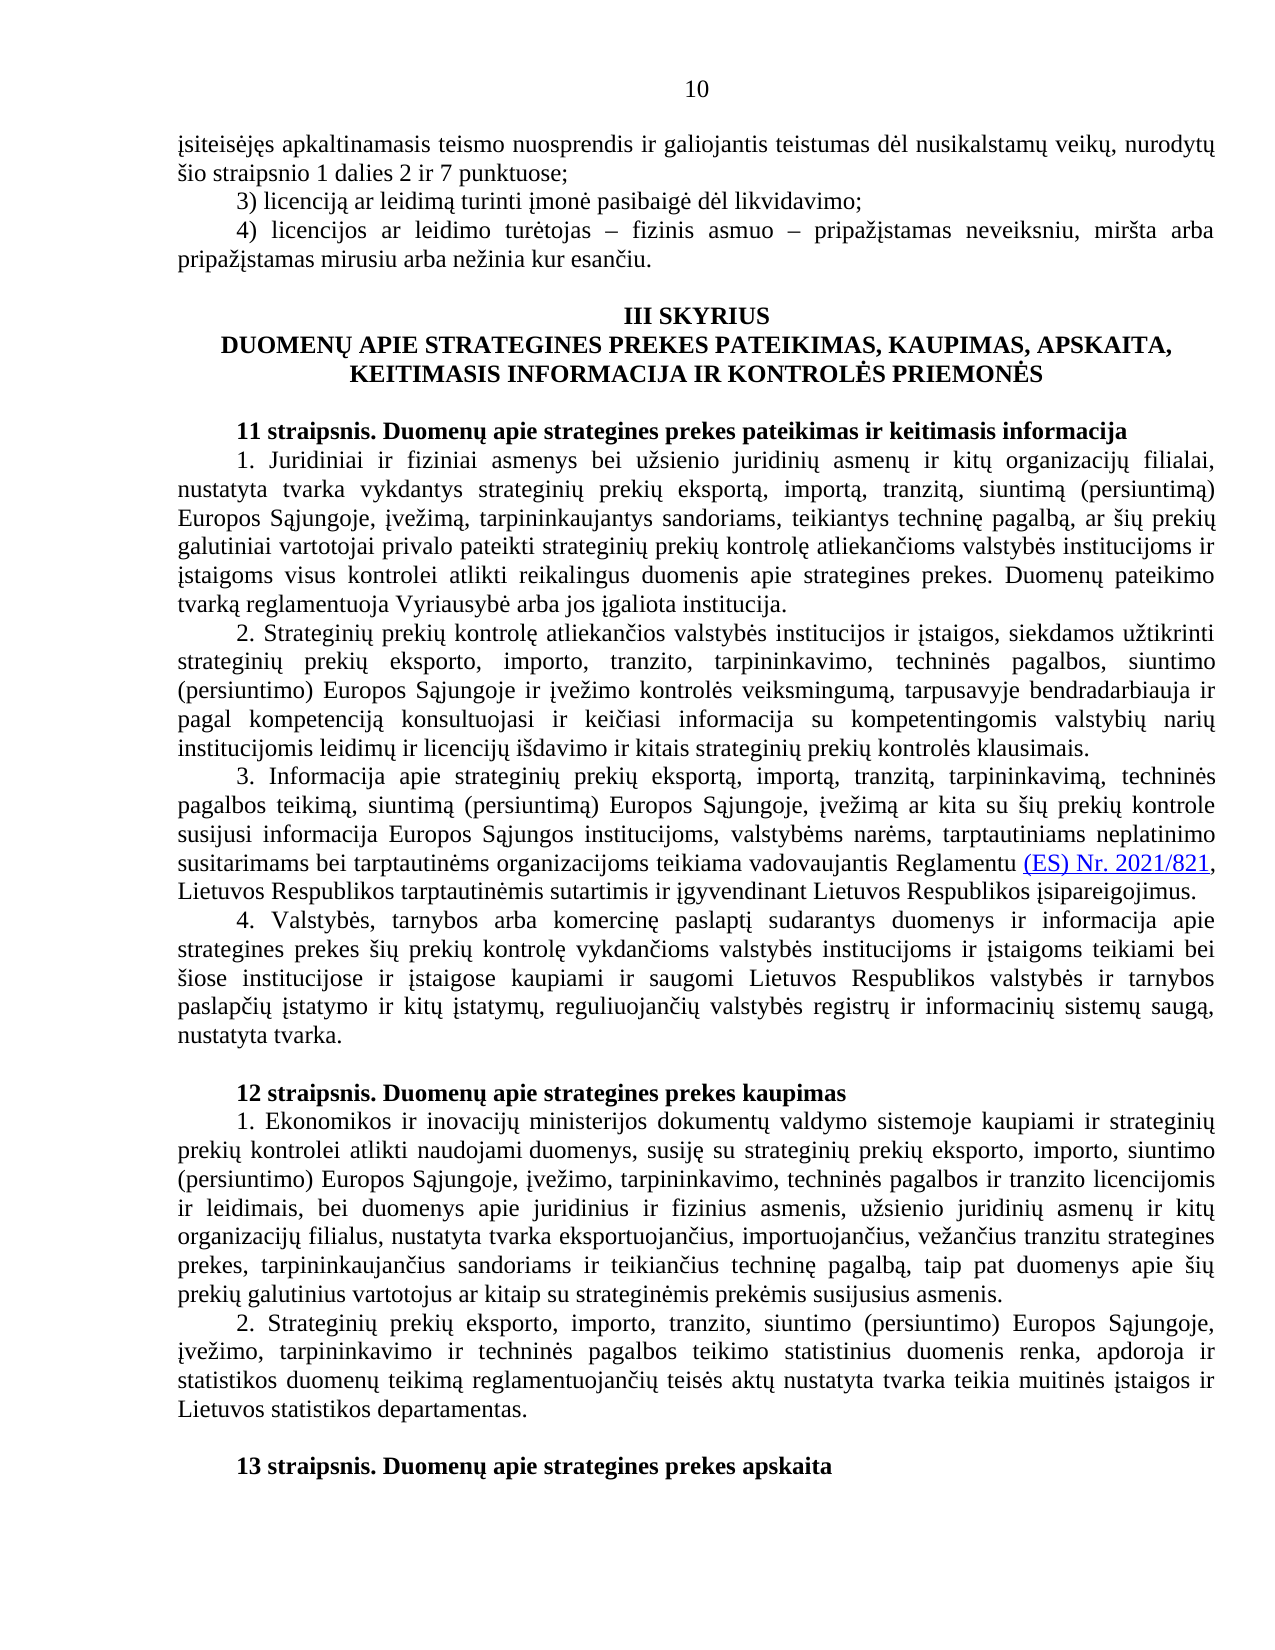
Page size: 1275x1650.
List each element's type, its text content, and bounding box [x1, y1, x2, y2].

text DUOMENŲ APIE STRATEGINES PREKES PATEIKIMAS, KAUPIMAS, APSKAITA, KEITIMASIS INFORMACIJA ir kontrolės priemonės [177, 330, 1216, 388]
text III SKYRIUS [177, 301, 1216, 330]
text 4) licencijos ar leidimo turėtojas – fizinis asmuo – pripažįstamas neveiksniu, miršta arba pripažįstamas mirusiu arba nežinia kur esančiu. [177, 215, 1216, 273]
text 13 straipsnis. Duomenų apie strategines prekes apskaita [177, 1451, 1216, 1480]
text 3) licenciją ar leidimą turinti įmonė pasibaigė dėl likvidavimo; [177, 186, 1216, 215]
text įsiteisėjęs apkaltinamasis teismo nuosprendis ir galiojantis teistumas dėl nusikalstamų veikų, nurodytų šio straipsnio 1 dalies 2 ir 7 punktuose; [177, 129, 1216, 186]
text 2. Strateginių prekių eksporto, importo, tranzito, siuntimo (persiuntimo) Europos Sąjungoje, įvežimo, tarpininkavimo ir techninės pagalbos teikimo statistinius duomenis renka, apdoroja ir statistikos duomenų teikimą reglamentuojančių teisės aktų nustatyta tvarka teikia muitinės įstaigos ir Lietuvos statistikos departamentas. [177, 1308, 1216, 1423]
text 1. Juridiniai ir fiziniai asmenys bei užsienio juridinių asmenų ir kitų organizacijų filialai, nustatyta tvarka vykdantys strateginių prekių eksportą, importą, tranzitą, siuntimą (persiuntimą) Europos Sąjungoje, įvežimą, tarpininkaujantys sandoriams, teikiantys techninę pagalbą, ar šių prekių galutiniai vartotojai privalo pateikti strateginių prekių kontrolę atliekančioms valstybės institucijoms ir įstaigoms visus kontrolei atlikti reikalingus duomenis apie strategines prekes. Duomenų pateikimo tvarką reglamentuoja Vyriausybė arba jos įgaliota institucija. [177, 445, 1216, 618]
text 11 straipsnis. Duomenų apie strategines prekes pateikimas ir keitimasis informacija [177, 416, 1216, 445]
text 12 straipsnis. Duomenų apie strategines prekes kaupimas [177, 1078, 1216, 1106]
text 4. Valstybės, tarnybos arba komercinę paslaptį sudarantys duomenys ir informacija apie strategines prekes šių prekių kontrolę vykdančioms valstybės institucijoms ir įstaigoms teikiami bei šiose institucijose ir įstaigose kaupiami ir saugomi Lietuvos Respublikos valstybės ir tarnybos paslapčių įstatymo ir kitų įstatymų, reguliuojančių valstybės registrų ir informacinių sistemų saugą, nustatyta tvarka. [177, 905, 1216, 1049]
text 3. Informacija apie strateginių prekių eksportą, importą, tranzitą, tarpininkavimą, techninės pagalbos teikimą, siuntimą (persiuntimą) Europos Sąjungoje, įvežimą ar kita su šių prekių kontrole susijusi informacija Europos Sąjungos institucijoms, valstybėms narėms, tarptautiniams neplatinimo susitarimams bei tarptautinėms organizacijoms teikiama vadovaujantis Reglamentu (ES) Nr. 2021/821, Lietuvos Respublikos tarptautinėmis sutartimis ir įgyvendinant Lietuvos Respublikos įsipareigojimus. [177, 761, 1216, 905]
text 1. Ekonomikos ir inovacijų ministerijos dokumentų valdymo sistemoje kaupiami ir strateginių prekių kontrolei atlikti naudojami duomenys, susiję su strateginių prekių eksporto, importo, siuntimo (persiuntimo) Europos Sąjungoje, įvežimo, tarpininkavimo, techninės pagalbos ir tranzito licencijomis ir leidimais, bei duomenys apie juridinius ir fizinius asmenis, užsienio juridinių asmenų ir kitų organizacijų filialus, nustatyta tvarka eksportuojančius, importuojančius, vežančius tranzitu strategines prekes, tarpininkaujančius sandoriams ir teikiančius techninę pagalbą, taip pat duomenys apie šių prekių galutinius vartotojus ar kitaip su strateginėmis prekėmis susijusius asmenis. [177, 1106, 1216, 1308]
text 2. Strateginių prekių kontrolę atliekančios valstybės institucijos ir įstaigos, siekdamos užtikrinti strateginių prekių eksporto, importo, tranzito, tarpininkavimo, techninės pagalbos, siuntimo (persiuntimo) Europos Sąjungoje ir įvežimo kontrolės veiksmingumą, tarpusavyje bendradarbiauja ir pagal kompetenciją konsultuojasi ir keičiasi informacija su kompetentingomis valstybių narių institucijomis leidimų ir licencijų išdavimo ir kitais strateginių prekių kontrolės klausimais. [177, 618, 1216, 761]
